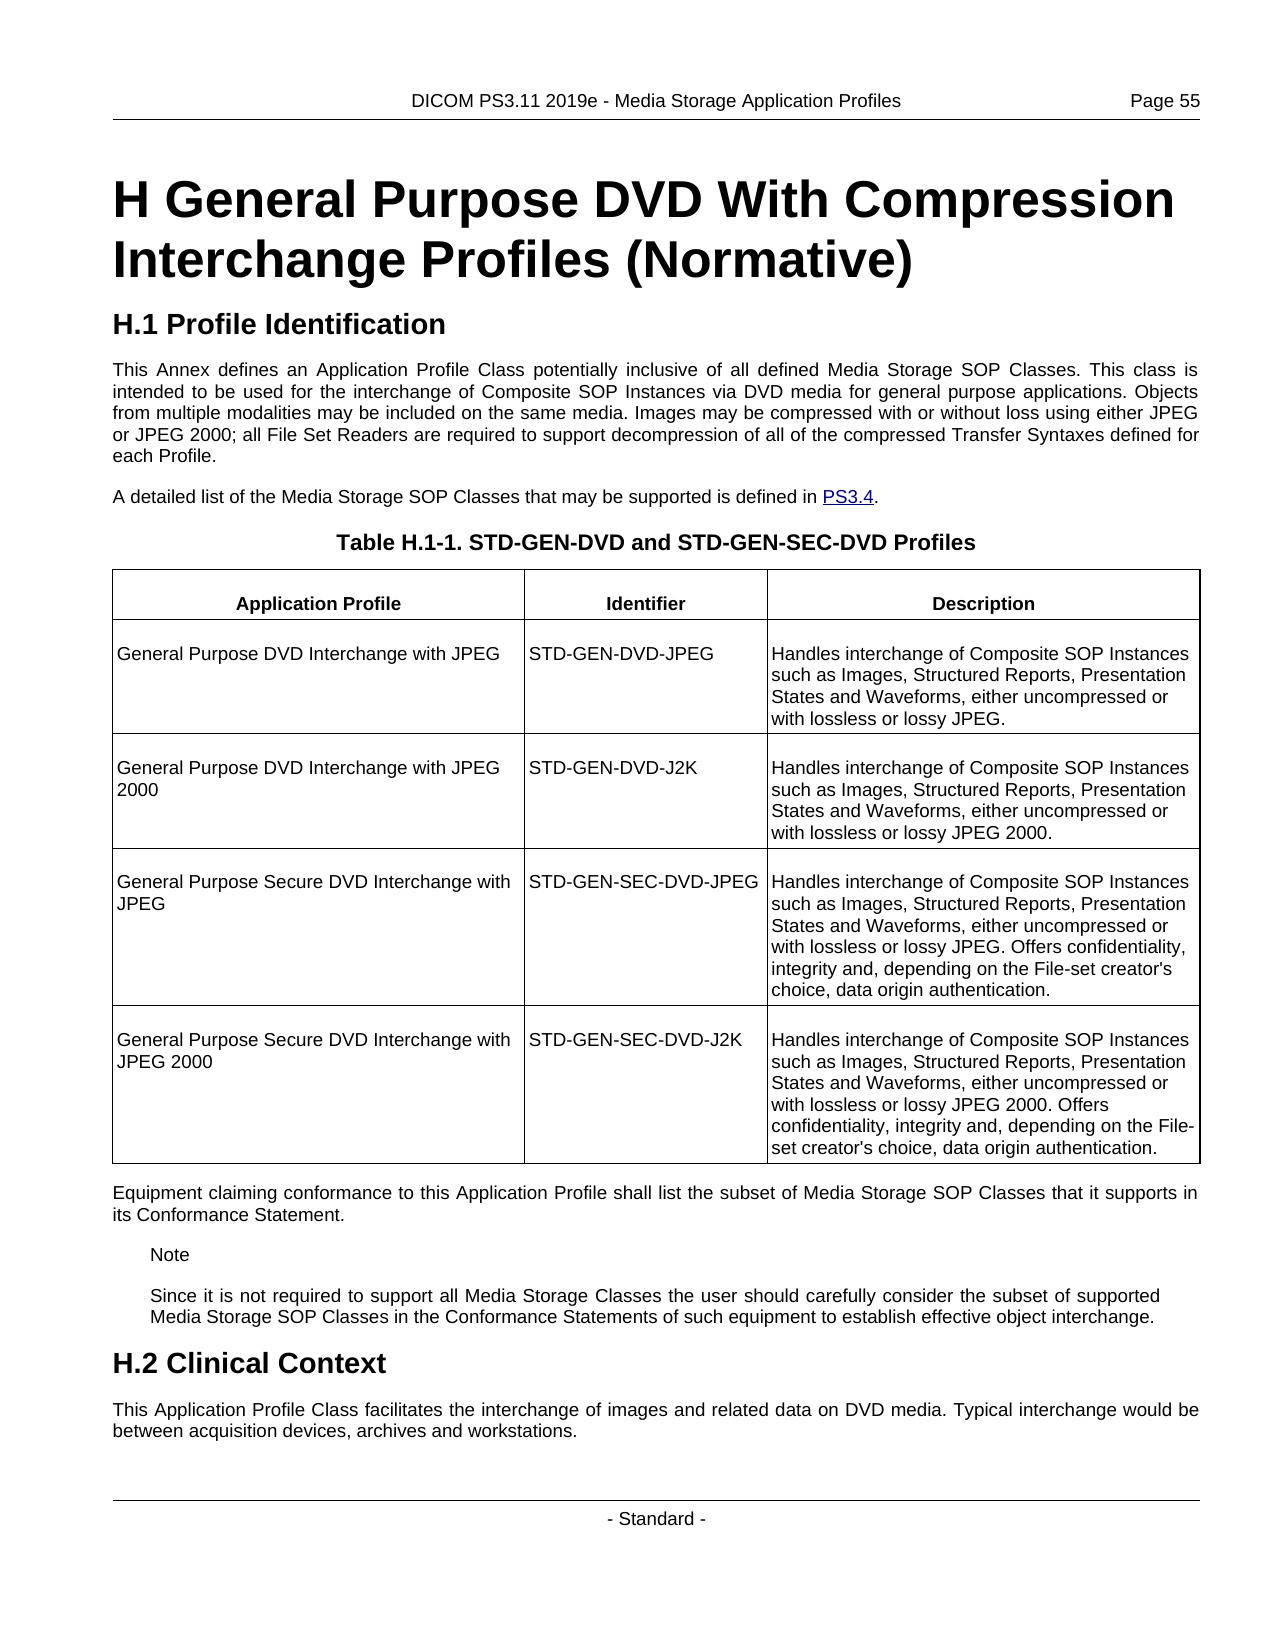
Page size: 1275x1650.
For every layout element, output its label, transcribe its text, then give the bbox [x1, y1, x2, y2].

table_cell Handles interchange of Composite SOP Instances such as Images, Structured Reports, Presentation States and Waveforms, either uncompressed or with lossless or lossy JPEG. Offers confidentiality, integrity and, depending on the File-set creator's choice, data origin authentication. [768, 849, 1199, 1005]
table_cell STD-GEN-DVD-J2K [525, 734, 767, 847]
text H.1 Profile Identification [112, 307, 1200, 340]
table_header Application Profile [113, 570, 524, 619]
table_cell Handles interchange of Composite SOP Instances such as Images, Structured Reports, Presentation States and Waveforms, either uncompressed or with lossless or lossy JPEG 2000. [768, 734, 1199, 847]
table_cell General Purpose DVD Interchange with JPEG 2000 [113, 734, 524, 847]
table_cell General Purpose Secure DVD Interchange with JPEG 2000 [113, 1006, 524, 1162]
text This Application Profile Class facilitates the interchange of images and related data on DVD media. Typical interchange would be between acquisition devices, archives and workstations. [112, 1398, 1200, 1442]
text H General Purpose DVD With Compression Interchange Profiles (Normative) [112, 169, 1200, 288]
table_cell General Purpose Secure DVD Interchange with JPEG [113, 849, 524, 1005]
text Table H.1-1. STD-GEN-DVD and STD-GEN-SEC-DVD Profiles [112, 529, 1200, 555]
text A detailed list of the Media Storage SOP Classes that may be supported is defined in PS3.4. [112, 486, 1200, 507]
table_cell General Purpose DVD Interchange with JPEG [113, 620, 524, 733]
text Note [150, 1244, 1162, 1266]
text Since it is not required to support all Media Storage Classes the user should carefully consider the subset of supported Media Storage SOP Classes in the Conformance Statements of such equipment to establish effective object interchange. [150, 1284, 1162, 1327]
table_header Identifier [525, 570, 767, 619]
text This Annex defines an Application Profile Class potentially inclusive of all defined Media Storage SOP Classes. This class is intended to be used for the interchange of Composite SOP Instances via DVD media for general purpose applications. Objects from multiple modalities may be included on the same media. Images may be compressed with or without loss using either JPEG or JPEG 2000; all File Set Readers are required to support decompression of all of the compressed Transfer Syntaxes defined for each Profile. [112, 359, 1200, 467]
table_cell Handles interchange of Composite SOP Instances such as Images, Structured Reports, Presentation States and Waveforms, either uncompressed or with lossless or lossy JPEG 2000. Offers confidentiality, integrity and, depending on the File-set creator's choice, data origin authentication. [768, 1006, 1199, 1162]
table_cell Handles interchange of Composite SOP Instances such as Images, Structured Reports, Presentation States and Waveforms, either uncompressed or with lossless or lossy JPEG. [768, 620, 1199, 733]
table_cell STD-GEN-SEC-DVD-JPEG [525, 849, 767, 1005]
table_header Description [768, 570, 1199, 619]
table_cell STD-GEN-SEC-DVD-J2K [525, 1006, 767, 1162]
text Equipment claiming conformance to this Application Profile shall list the subset of Media Storage SOP Classes that it supports in its Conformance Statement. [112, 1182, 1200, 1225]
text H.2 Clinical Context [112, 1346, 1200, 1380]
table_cell STD-GEN-DVD-JPEG [525, 620, 767, 733]
